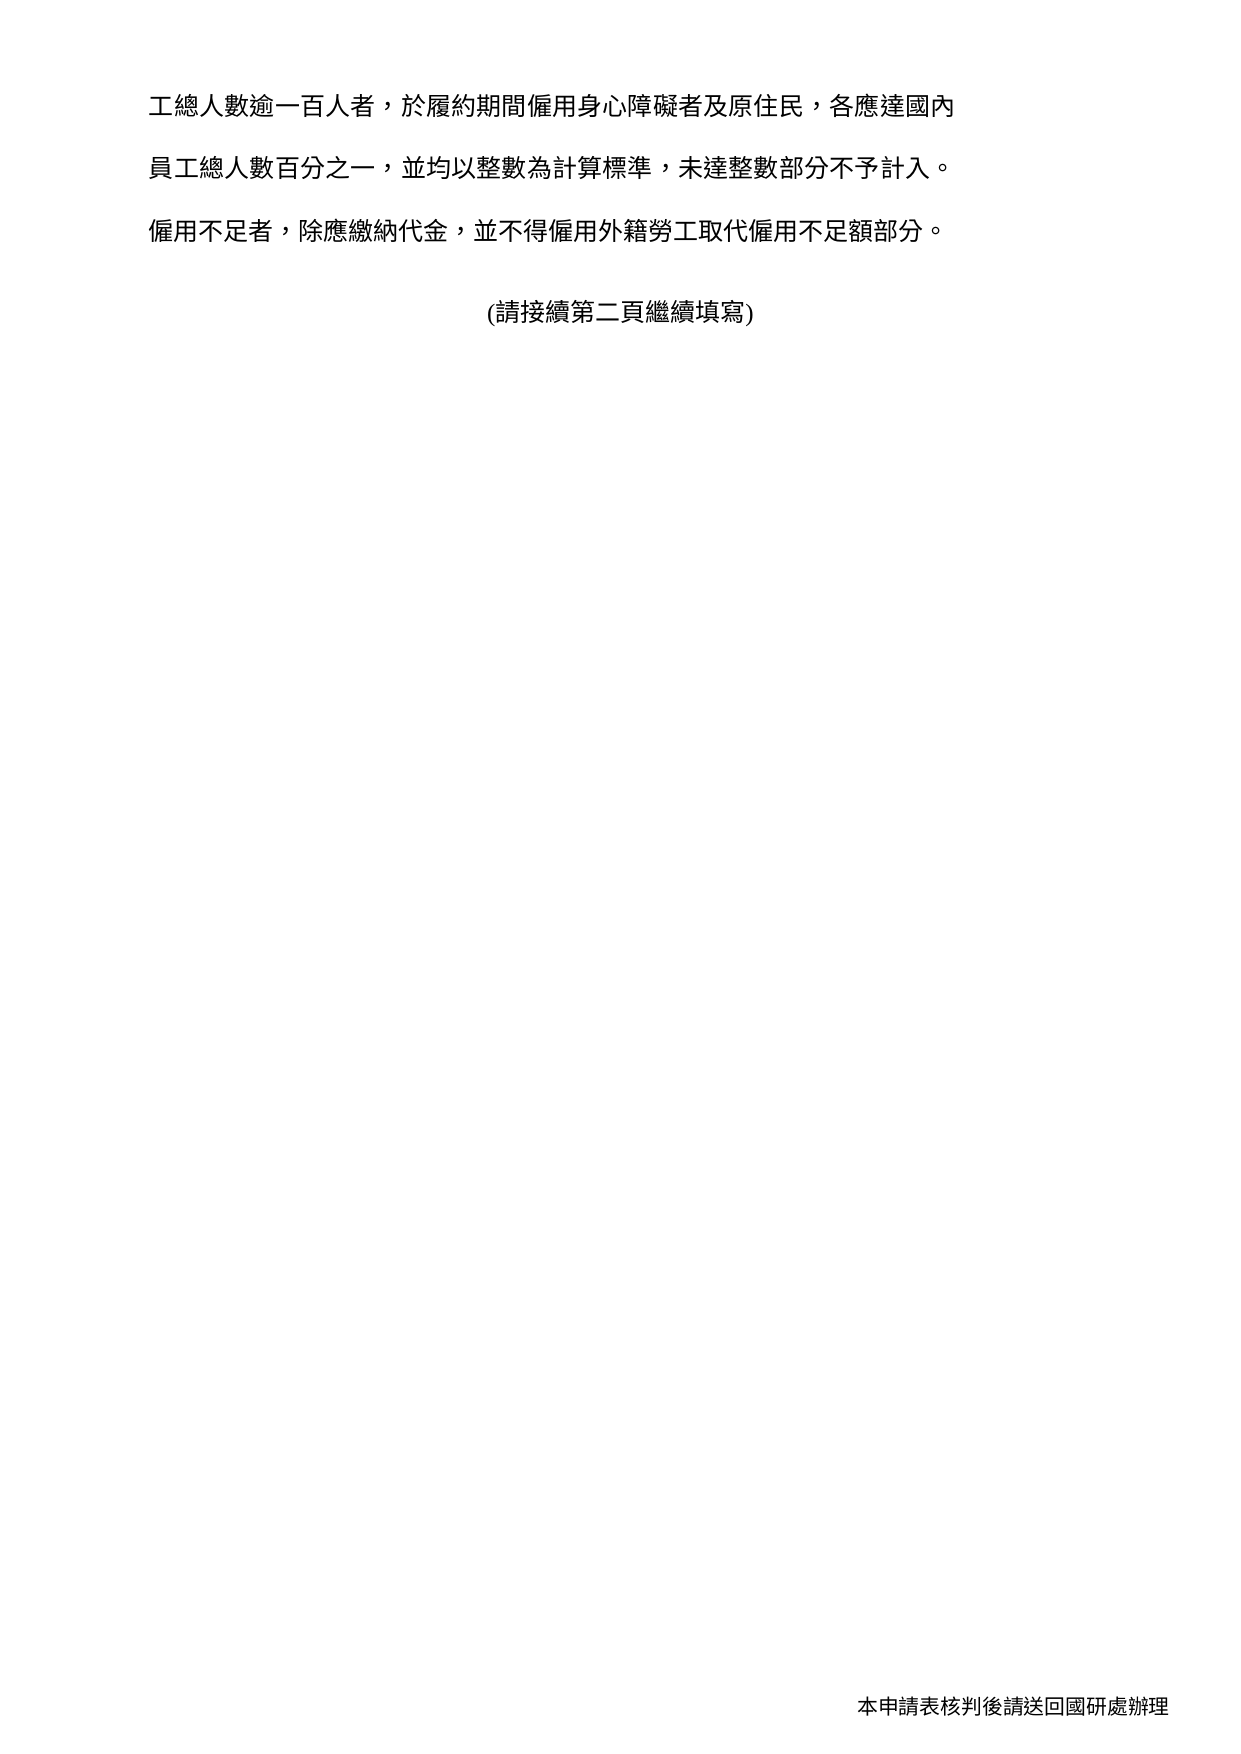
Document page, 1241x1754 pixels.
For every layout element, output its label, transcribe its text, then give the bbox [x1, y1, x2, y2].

text (請接續第二頁繼續填寫) [71, 269, 1169, 331]
table_cell [74, 44, 133, 269]
table_cell [972, 44, 1166, 269]
table_cell 工總人數逾一百人者，於履約期間僱用身心障礙者及原住民，各應達國內員工總人數百分之一，並均以整數為計算標準，未達整數部分不予計入。僱用不足者，除應繳納代金，並不得僱用外籍勞工取代僱用不足額部分。 [133, 44, 972, 269]
